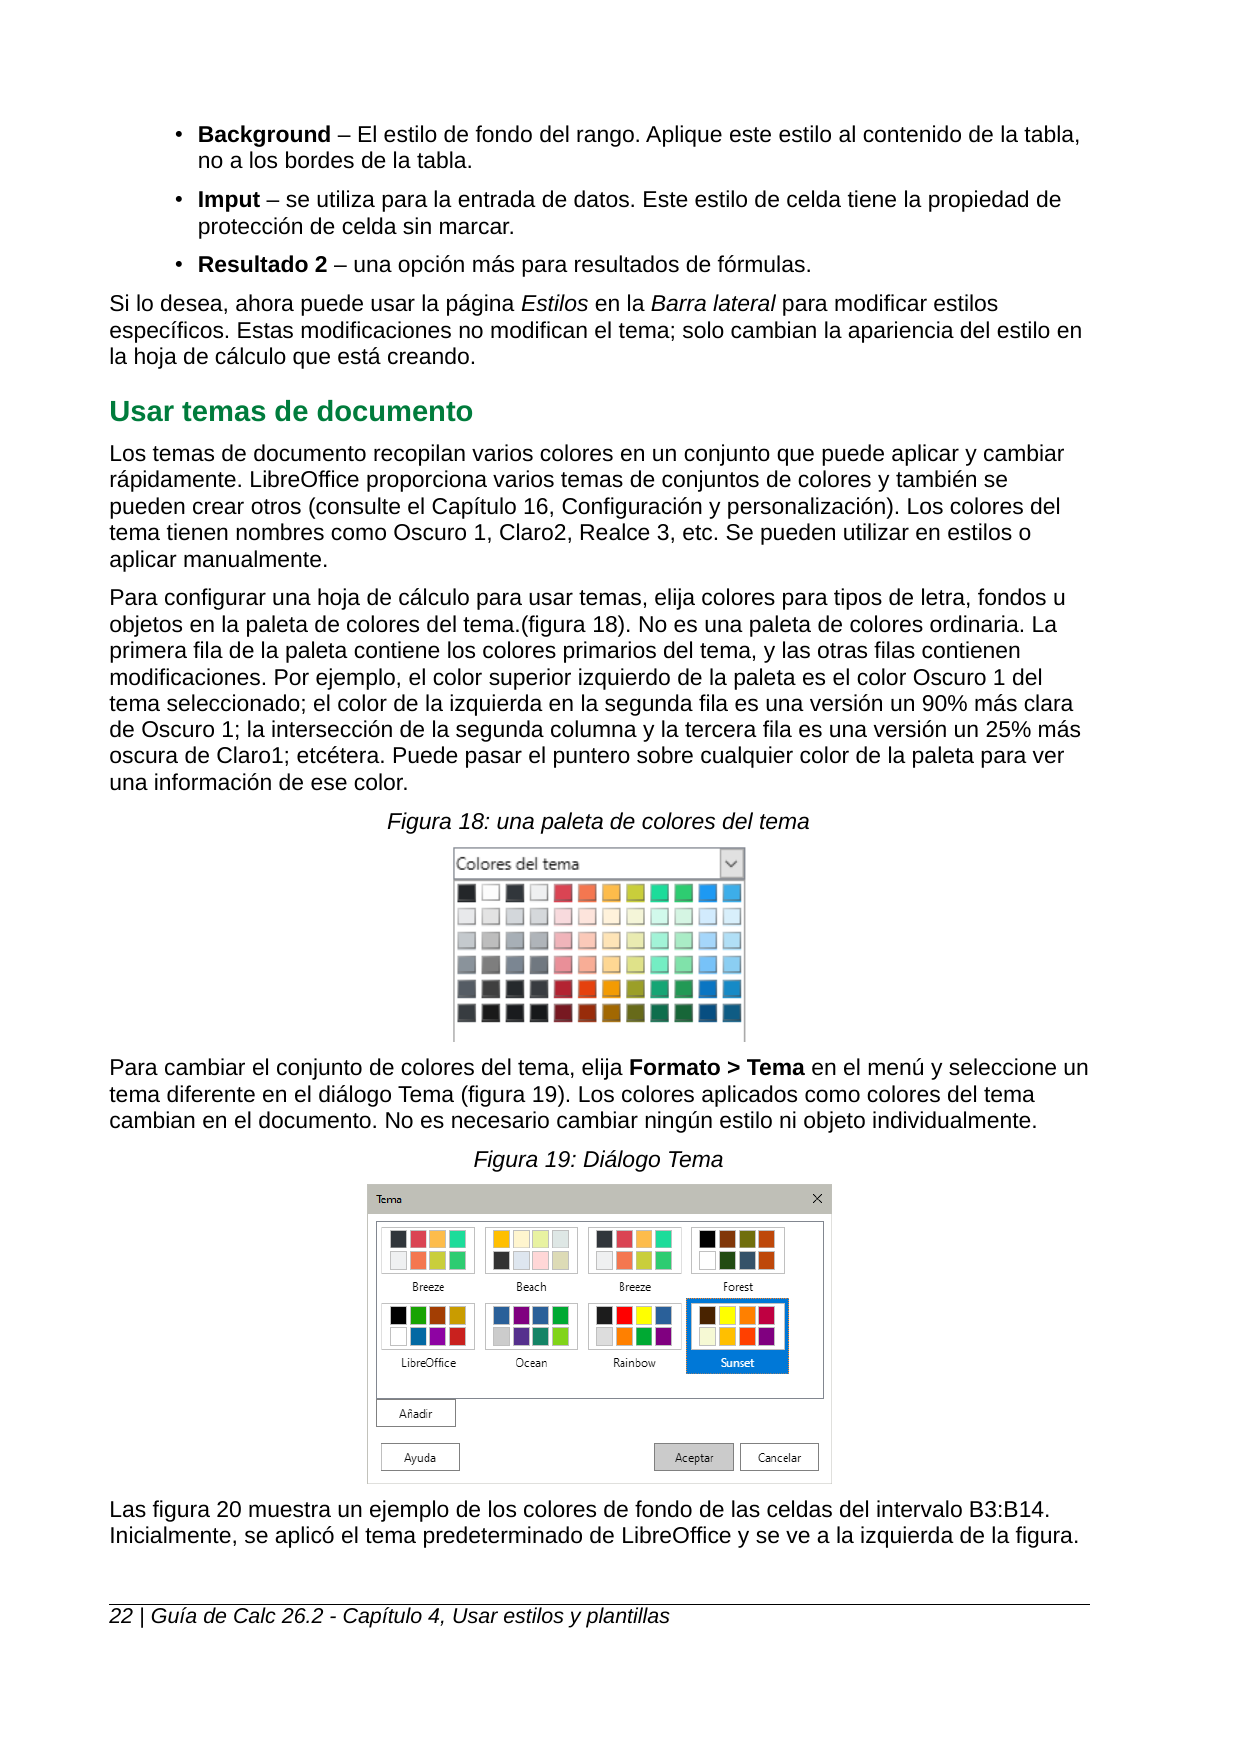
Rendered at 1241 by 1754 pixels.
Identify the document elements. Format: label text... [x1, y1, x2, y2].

picture [367, 1184, 832, 1484]
subtitle Usar temas de documento [109, 394, 1090, 428]
text Las figura 20 muestra un ejemplo de los colores de fondo de las celdas del intervalo B3:B14. Inicialmente, se aplicó el tema predeterminado de LibreOffice y se ve a la izquierda de la figura. [109, 1496, 1090, 1549]
text Figura 19: Diálogo Tema [367, 1146, 832, 1172]
text Para configurar una hoja de cálculo para usar temas, elija colores para tipos de letra, fondos u objetos en la paleta de colores del tema.(figura 18). No es una paleta de colores ordinaria. La primera fila de la paleta contiene los colores primarios del tema, y las otras filas contienen modificaciones. Por ejemplo, el color superior izquierdo de la paleta es el color Oscuro 1 del tema seleccionado; el color de la izquierda en la segunda fila es una versión un 90% más clara de Oscuro 1; la intersección de la segunda columna y la tercera fila es una versión un 25% más oscura de Claro1; etcétera. Puede pasar el puntero sobre cualquier color de la paleta para ver una información de ese color. [109, 584, 1090, 795]
list Imput – se utiliza para la entrada de datos. Este estilo de celda tiene la propiedad de protección de celda sin marcar. [183, 186, 1090, 239]
list Resultado 2 – una opción más para resultados de fórmulas. [183, 251, 1090, 278]
picture [452, 846, 747, 1042]
text Los temas de documento recopilan varios colores en un conjunto que puede aplicar y cambiar rápidamente. LibreOffice proporciona varios temas de conjuntos de colores y también se pueden crear otros (consulte el Capítulo 16, Configuración y personalización). Los colores del tema tienen nombres como Oscuro 1, Claro2, Realce 3, etc. Se pueden utilizar en estilos o aplicar manualmente. [109, 440, 1090, 572]
text Figura 18: una paleta de colores del tema [387, 808, 812, 834]
text Si lo desea, ahora puede usar la página Estilos en la Barra lateral para modificar estilos específicos. Estas modificaciones no modifican el tema; solo cambian la apariencia del estilo en la hoja de cálculo que está creando. [109, 290, 1090, 369]
list Background – El estilo de fondo del rango. Aplique este estilo al contenido de la tabla, no a los bordes de la tabla. [183, 121, 1090, 174]
text Para cambiar el conjunto de colores del tema, elija Formato > Tema en el menú y seleccione un tema diferente en el diálogo Tema (figura 19). Los colores aplicados como colores del tema cambian en el documento. No es necesario cambiar ningún estilo ni objeto individualmente. [109, 1054, 1090, 1133]
